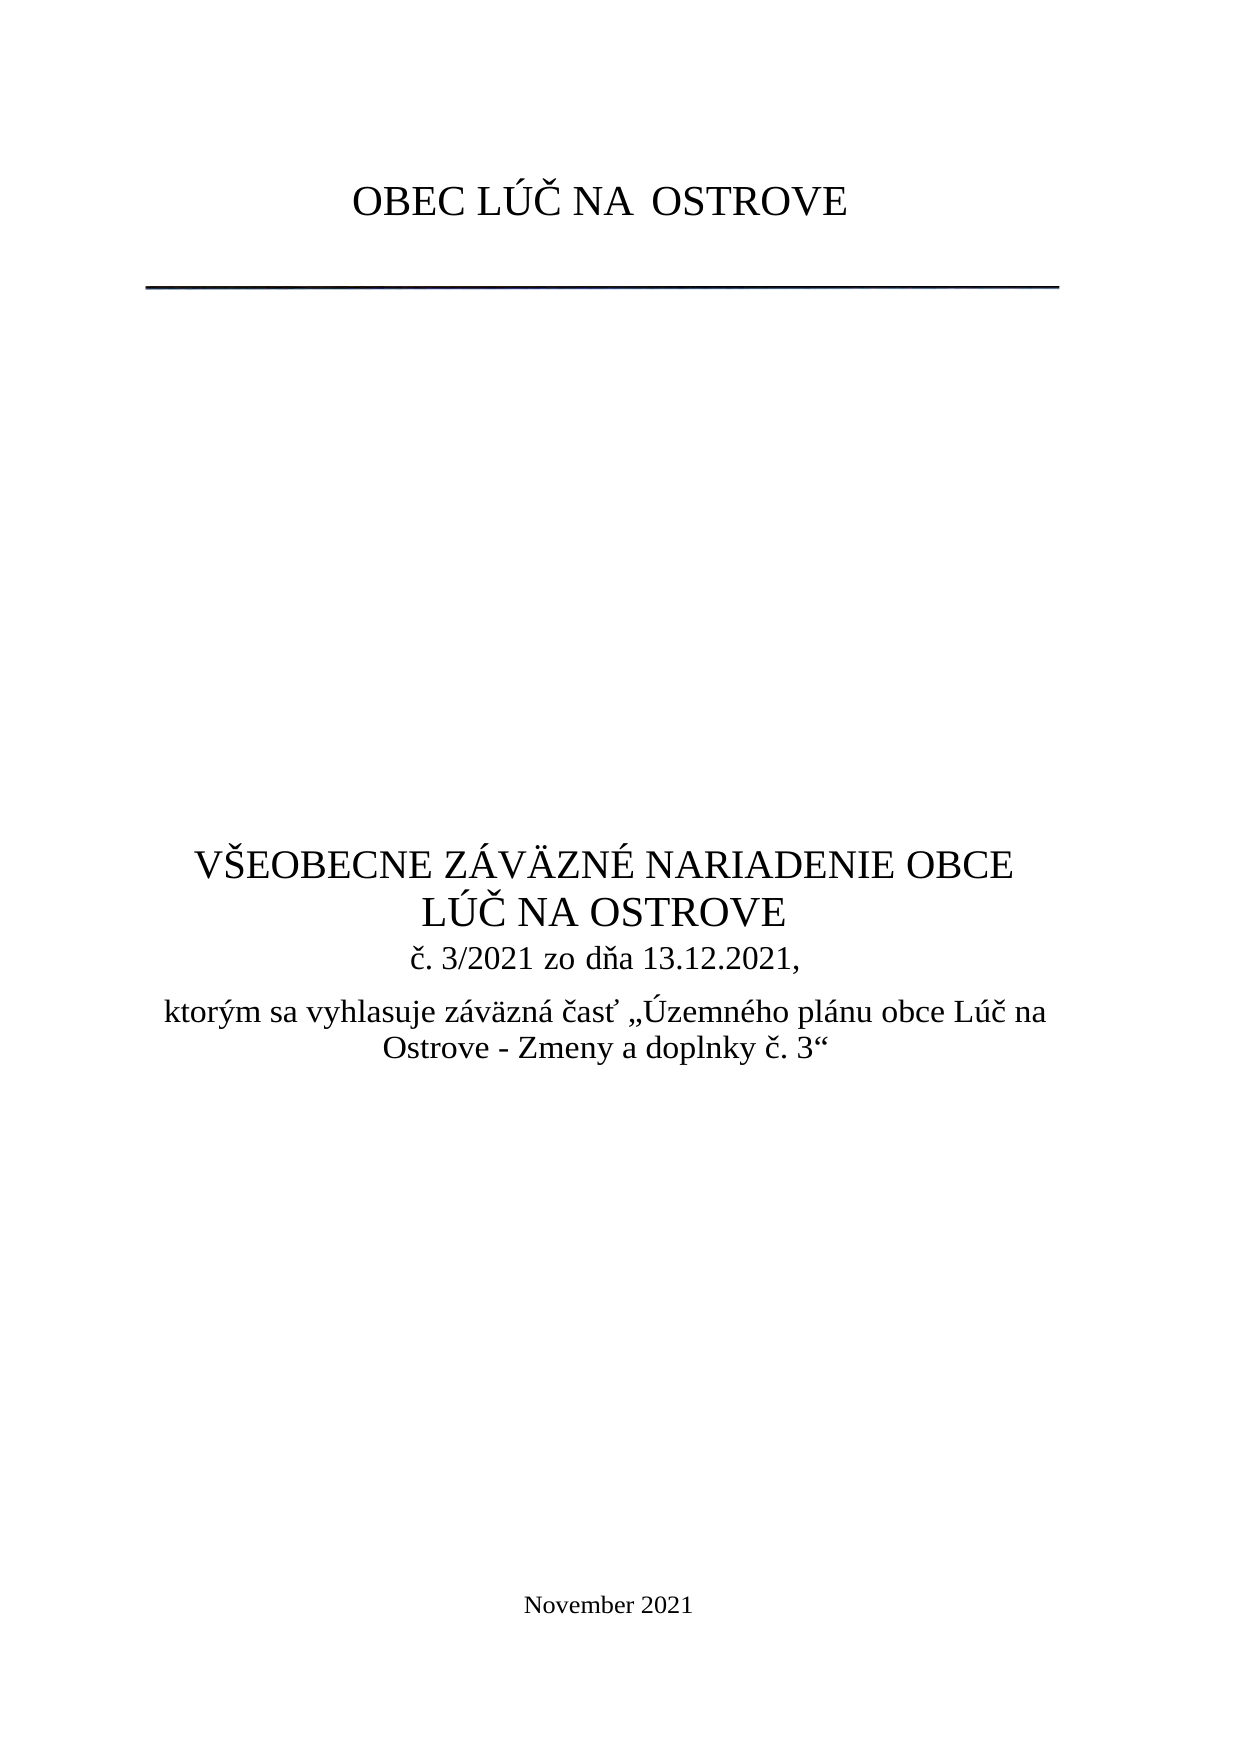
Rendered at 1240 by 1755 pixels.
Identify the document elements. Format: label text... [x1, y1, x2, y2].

text ktorým sa vyhlasuje záväzná časť „Územného plánu obce Lúč na Ostrove - Zmeny a doplnky č. 3“ [140, 993, 1071, 1066]
text November 2021 [146, 1590, 1071, 1618]
text č. 3/2021 zo dňa 13.12.2021, [139, 938, 1071, 976]
text VŠEOBECNE ZÁVÄZNÉ NARIADENIE OBCE [137, 840, 1071, 887]
subtitle LÚČ NA OSTROVE [136, 887, 1071, 936]
subtitle OBEC LÚČ NA OSTROVE [129, 175, 1071, 224]
